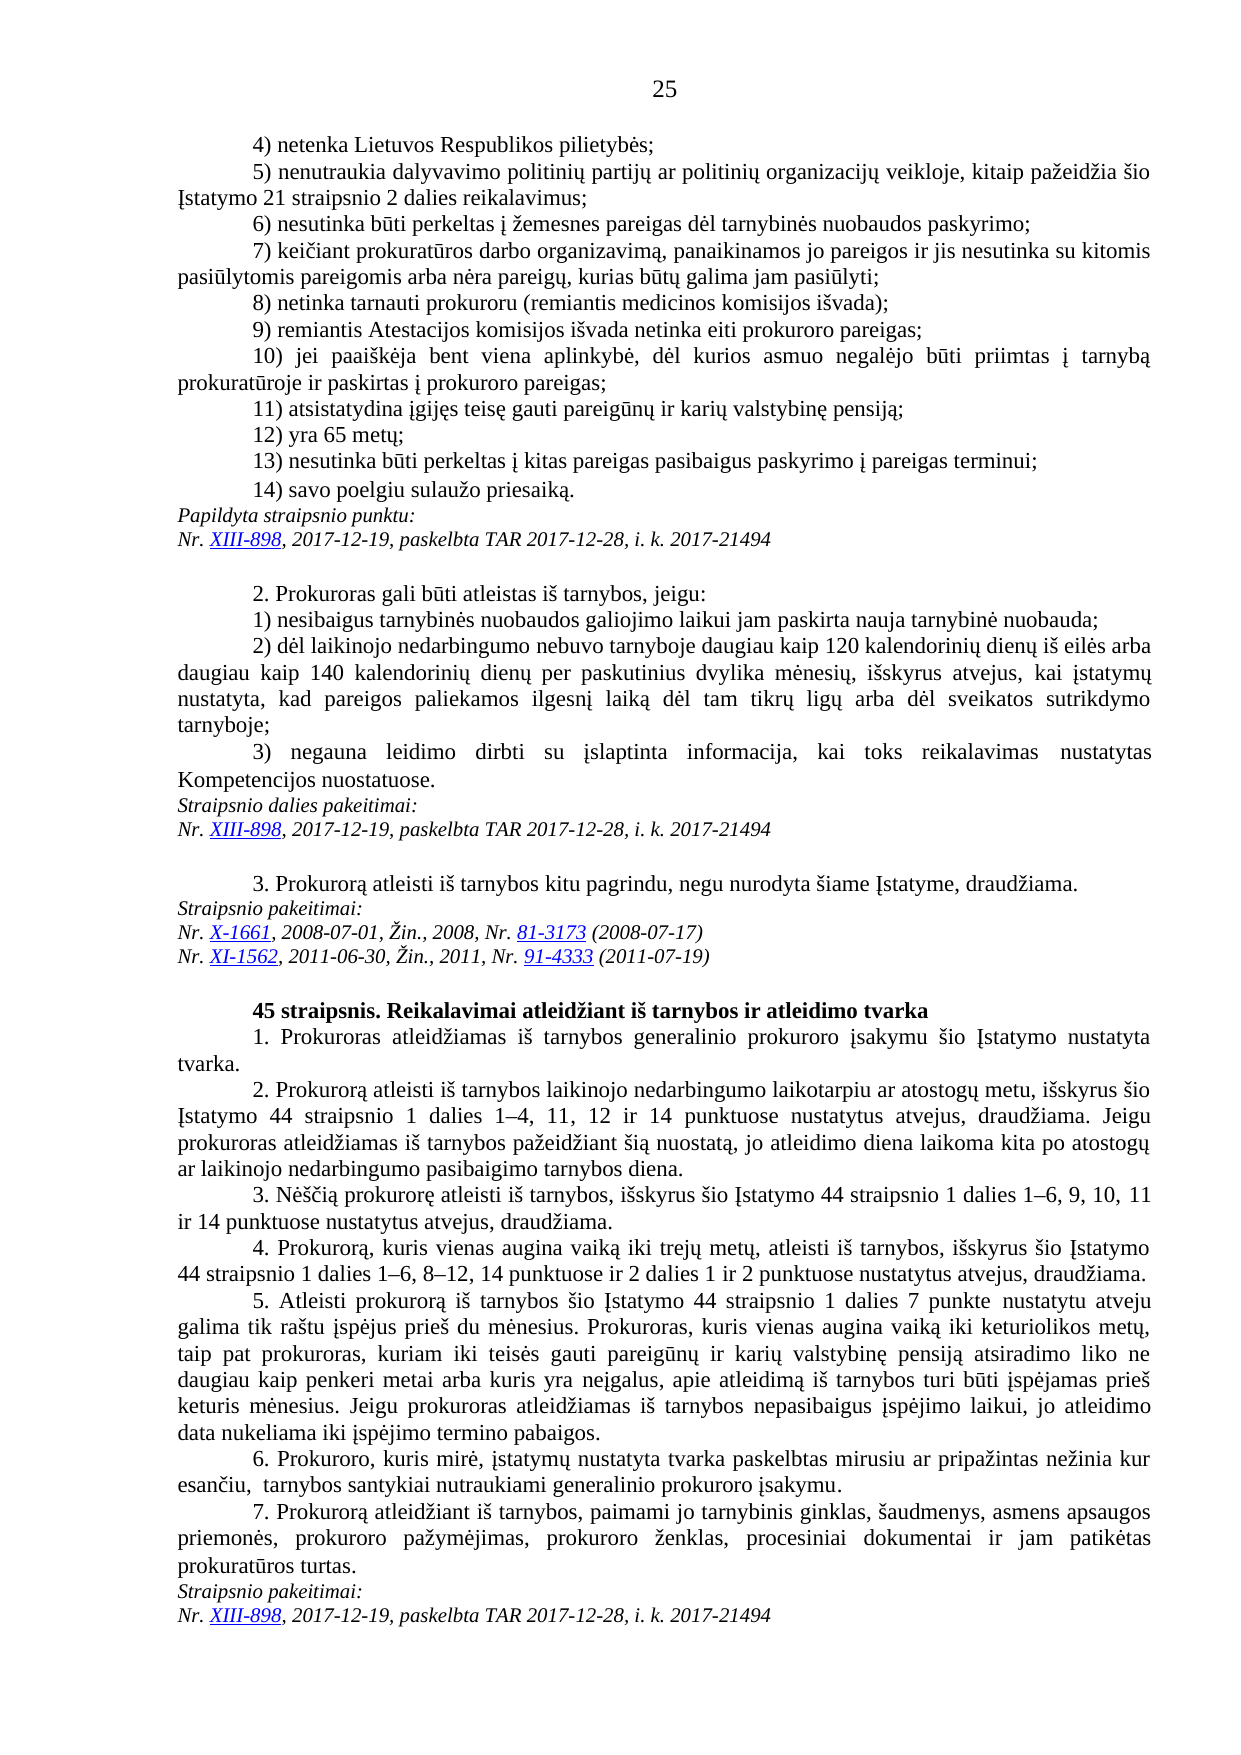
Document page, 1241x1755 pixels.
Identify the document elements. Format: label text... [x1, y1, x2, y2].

text 10) jei paaiškėja bent viena aplinkybė, dėl kurios asmuo negalėjo būti priimtas į tarnybą prokuratūroje ir paskirtas į prokuroro pareigas; [177, 342, 1152, 395]
text Papildyta straipsnio punktu: [177, 503, 1152, 527]
text Straipsnio pakeitimai: [177, 1579, 1152, 1603]
text 2. Prokuroras gali būti atleistas iš tarnybos, jeigu: [177, 579, 1152, 606]
text 3. Nėščią prokurorę atleisti iš tarnybos, išskyrus šio Įstatymo 44 straipsnio 1 dalies 1–6, 9, 10, 11 ir 14 punktuose nustatytus atvejus, draudžiama. [177, 1181, 1152, 1234]
text Straipsnio dalies pakeitimai: [177, 793, 1152, 817]
text 13) nesutinka būti perkeltas į kitas pareigas pasibaigus paskyrimo į pareigas terminui; [177, 448, 1152, 474]
text 5. Atleisti prokurorą iš tarnybos šio Įstatymo 44 straipsnio 1 dalies 7 punkte nustatytu atveju galima tik raštu įspėjus prieš du mėnesius. Prokuroras, kuris vienas augina vaiką iki keturiolikos metų, taip pat prokuroras, kuriam iki teisės gauti pareigūnų ir karių valstybinę pensiją atsiradimo liko ne daugiau kaip penkeri metai arba kuris yra neįgalus, apie atleidimą iš tarnybos turi būti įspėjamas prieš keturis mėnesius. Jeigu prokuroras atleidžiamas iš tarnybos nepasibaigus įspėjimo laikui, jo atleidimo data nukeliama iki įspėjimo termino pabaigos. [177, 1287, 1152, 1445]
text Nr. XIII-898, 2017-12-19, paskelbta TAR 2017-12-28, i. k. 2017-21494 [177, 817, 1152, 841]
text Nr. XI-1562, 2011-06-30, Žin., 2011, Nr. 91-4333 (2011-07-19) [177, 944, 1152, 968]
text 6. Prokuroro, kuris mirė, įstatymų nustatyta tvarka paskelbtas mirusiu ar pripažintas nežinia kur esančiu, tarnybos santykiai nutraukiami generalinio prokuroro įsakymu. [177, 1445, 1152, 1498]
text 5) nenutraukia dalyvavimo politinių partijų ar politinių organizacijų veikloje, kitaip pažeidžia šio Įstatymo 21 straipsnio 2 dalies reikalavimus; [177, 158, 1152, 210]
text Nr. XIII-898, 2017-12-19, paskelbta TAR 2017-12-28, i. k. 2017-21494 [177, 1603, 1152, 1627]
text 4) netenka Lietuvos Respublikos pilietybės; [177, 131, 1152, 158]
text 6) nesutinka būti perkeltas į žemesnes pareigas dėl tarnybinės nuobaudos paskyrimo; [177, 210, 1152, 237]
text 2) dėl laikinojo nedarbingumo nebuvo tarnyboje daugiau kaip 120 kalendorinių dienų iš eilės arba daugiau kaip 140 kalendorinių dienų per paskutinius dvylika mėnesių, išskyrus atvejus, kai įstatymų nustatyta, kad pareigos paliekamos ilgesnį laiką dėl tam tikrų ligų arba dėl sveikatos sutrikdymo tarnyboje; [177, 632, 1152, 738]
text 7) keičiant prokuratūros darbo organizavimą, panaikinamos jo pareigos ir jis nesutinka su kitomis pasiūlytomis pareigomis arba nėra pareigų, kurias būtų galima jam pasiūlyti; [177, 237, 1152, 289]
text Nr. XIII-898, 2017-12-19, paskelbta TAR 2017-12-28, i. k. 2017-21494 [177, 527, 1152, 551]
text 11) atsistatydina įgijęs teisę gauti pareigūnų ir karių valstybinę pensiją; [177, 395, 1152, 421]
text 14) savo poelgiu sulaužo priesaiką. [177, 474, 1152, 503]
text 1. Prokuroras atleidžiamas iš tarnybos generalinio prokuroro įsakymu šio Įstatymo nustatyta tvarka. [177, 1023, 1152, 1076]
text 2. Prokurorą atleisti iš tarnybos laikinojo nedarbingumo laikotarpiu ar atostogų metu, išskyrus šio Įstatymo 44 straipsnio 1 dalies 1–4, 11, 12 ir 14 punktuose nustatytus atvejus, draudžiama. Jeigu prokuroras atleidžiamas iš tarnybos pažeidžiant šią nuostatą, jo atleidimo diena laikoma kita po atostogų ar laikinojo nedarbingumo pasibaigimo tarnybos diena. [177, 1076, 1152, 1181]
text 1) nesibaigus tarnybinės nuobaudos galiojimo laikui jam paskirta nauja tarnybinė nuobauda; [177, 606, 1152, 632]
text 3. Prokurorą atleisti iš tarnybos kitu pagrindu, negu nurodyta šiame Įstatyme, draudžiama. [177, 870, 1152, 896]
text 12) yra 65 metų; [177, 421, 1152, 448]
text 3) negauna leidimo dirbti su įslaptinta informacija, kai toks reikalavimas nustatytas Kompetencijos nuostatuose. [177, 738, 1152, 793]
text Nr. X-1661, 2008-07-01, Žin., 2008, Nr. 81-3173 (2008-07-17) [177, 920, 1152, 944]
text 45 straipsnis. Reikalavimai atleidžiant iš tarnybos ir atleidimo tvarka [177, 997, 1152, 1023]
text 9) remiantis Atestacijos komisijos išvada netinka eiti prokuroro pareigas; [177, 316, 1152, 342]
text 4. Prokurorą, kuris vienas augina vaiką iki trejų metų, atleisti iš tarnybos, išskyrus šio Įstatymo 44 straipsnio 1 dalies 1–6, 8–12, 14 punktuose ir 2 dalies 1 ir 2 punktuose nustatytus atvejus, draudžiama. [177, 1234, 1152, 1287]
text Straipsnio pakeitimai: [177, 896, 1152, 920]
text 7. Prokurorą atleidžiant iš tarnybos, paimami jo tarnybinis ginklas, šaudmenys, asmens apsaugos priemonės, prokuroro pažymėjimas, prokuroro ženklas, procesiniai dokumentai ir jam patikėtas prokuratūros turtas. [177, 1498, 1152, 1579]
text 8) netinka tarnauti prokuroru (remiantis medicinos komisijos išvada); [177, 289, 1152, 316]
